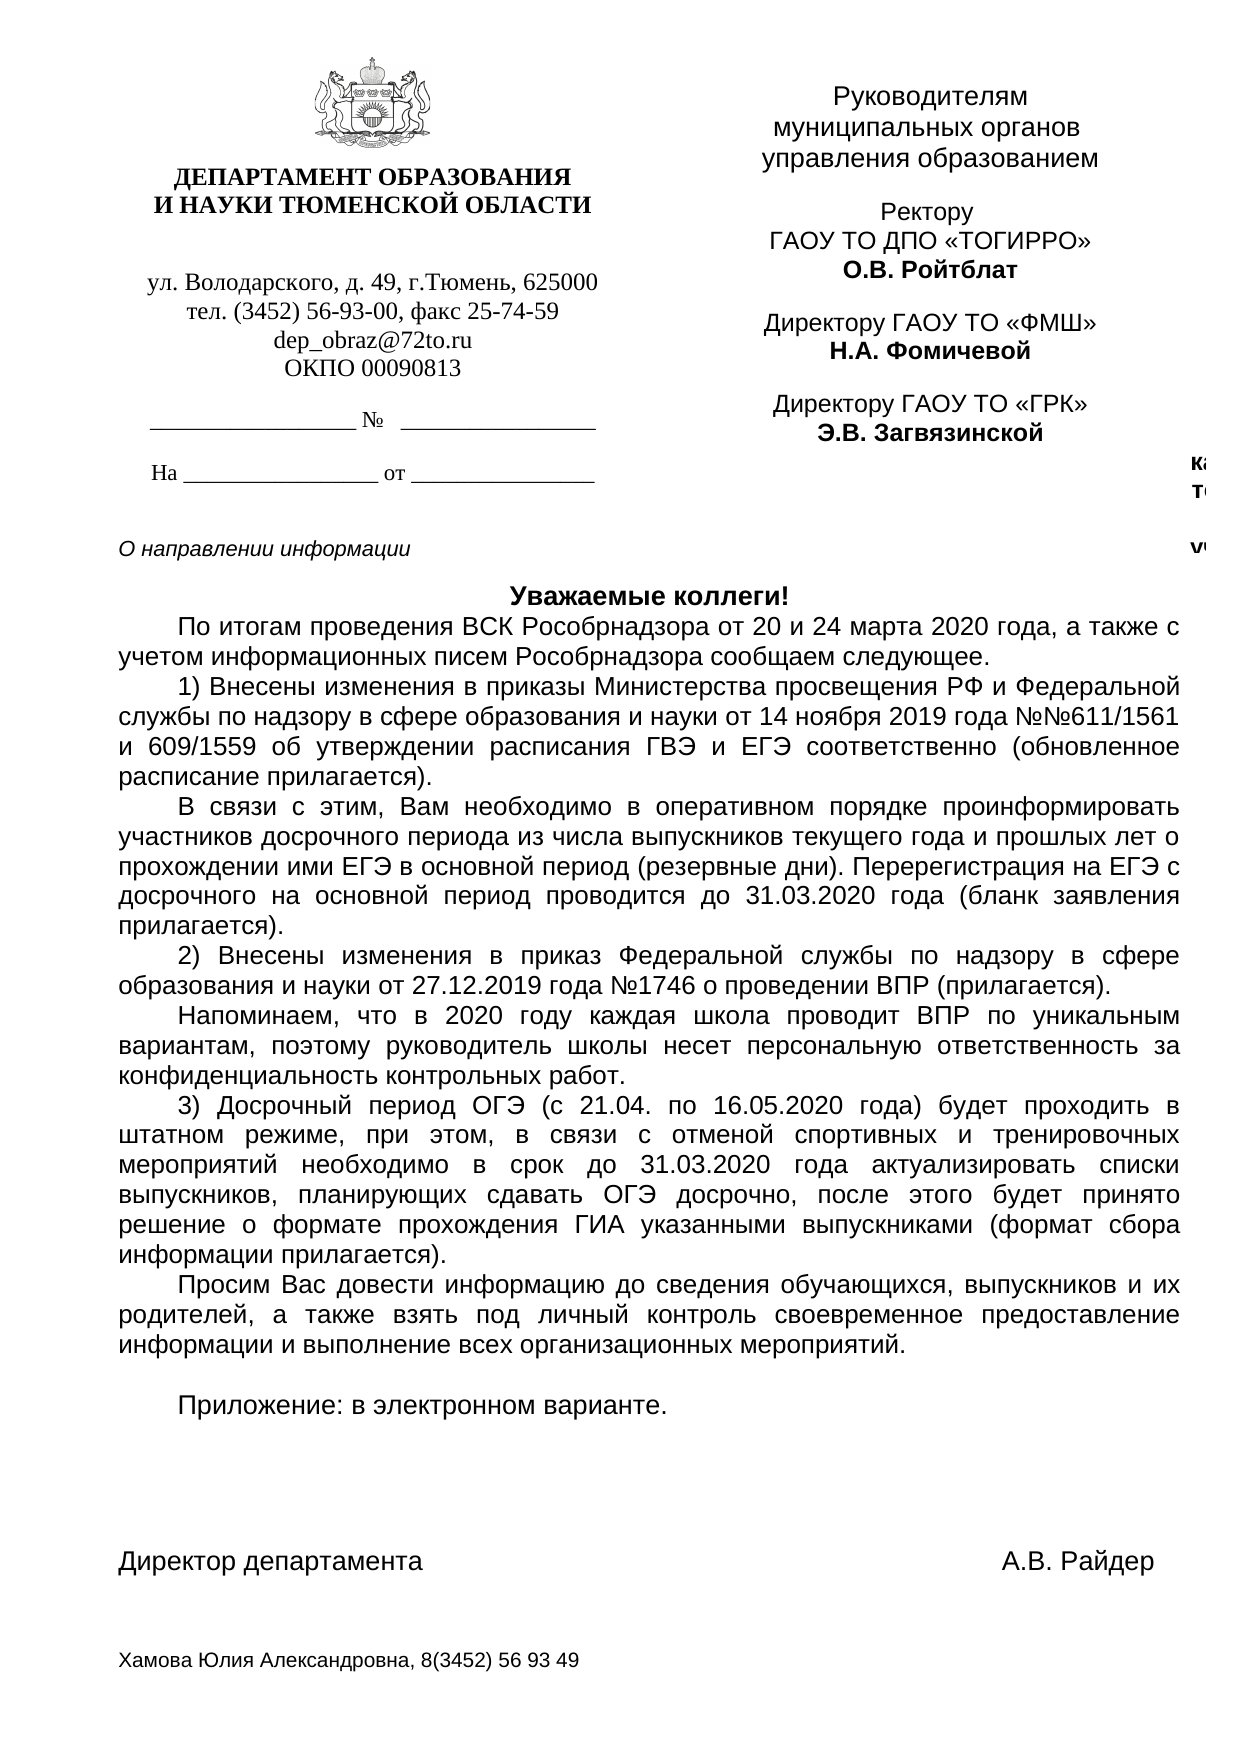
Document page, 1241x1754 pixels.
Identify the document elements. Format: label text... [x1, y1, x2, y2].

subtitle На _________________ от ________________ [73, 459, 672, 485]
text Э.В. Загвязинской [687, 418, 1191, 446]
text Руководителям [687, 79, 1191, 111]
text тел. (3452) 56-93-00, факс 25-74-59 [73, 296, 672, 325]
text 3) Досрочный период ОГЭ (с 21.04. по 16.05.2020 года) будет проходить в штатном режиме, при этом, в связи с отменой спортивных и тренировочных мероприятий необходимо в срок до 31.03.2020 года актуализировать списки выпускников, планирующих сдавать ОГЭ досрочно, после этого будет принято решение о формате прохождения ГИА указанными выпускниками (формат сбора информации прилагается). [118, 1090, 1181, 1269]
text муниципальных органов [687, 111, 1191, 142]
text Хамова Юлия Александровна, 8(3452) 56 93 49 [118, 1648, 1181, 1672]
text Ректору [687, 197, 1191, 226]
text 1) Внесены изменения в приказы Министерства просвещения РФ и Федеральной службы по надзору в сфере образования и науки от 14 ноября 2019 года №№611/1561 и 609/1559 об утверждении расписания ГВЭ и ЕГЭ соответственно (обновленное расписание прилагается). [118, 671, 1181, 791]
text ГАОУ ТО ДПО «ТОГИРРО» [687, 226, 1191, 255]
text dep_obraz@72to.ru [73, 325, 672, 353]
text 2) Внесены изменения в приказ Федеральной службы по надзору в сфере образования и науки от 27.12.2019 года №1746 о проведении ВПР (прилагается). [118, 940, 1181, 1000]
text О.В. Ройтблат [687, 255, 1191, 283]
text управления образованием [687, 142, 1191, 173]
text О направлении информации [118, 536, 654, 561]
text ОКПО 00090813 [73, 353, 672, 382]
text Н.А. Фомичевой [687, 336, 1191, 365]
text Напоминаем, что в 2020 году каждая школа проводит ВПР по уникальным вариантам, поэтому руководитель школы несет персональную ответственность за конфиденциальность контрольных работ. [118, 1000, 1181, 1090]
text По итогам проведения ВСК Рособрнадзора от 20 и 24 марта 2020 года, а также с учетом информационных писем Рособрнадзора сообщаем следующее. [118, 611, 1181, 671]
text Просим Вас довести информацию до сведения обучающихся, выпускников и их родителей, а также взять под личный контроль своевременное предоставление информации и выполнение всех организационных мероприятий. [118, 1269, 1181, 1359]
text __________________ № _________________ [73, 406, 672, 433]
text Директору ГАОУ ТО «ГРК» [687, 389, 1191, 418]
text ул. Володарского, д. 49, г.Тюмень, 625000 [73, 267, 672, 296]
text Директору ГАОУ ТО «ФМШ» [687, 307, 1191, 336]
text Директор департамента А.В. Райдер [118, 1545, 1181, 1576]
text кадетского училища [1189, 446, 1206, 553]
text Приложение: в электронном варианте. [118, 1389, 1181, 1420]
text Уважаемые коллеги! [118, 580, 1181, 611]
text ДЕПАРТАМЕНТ ОБРАЗОВАНИЯ И НАУКИ ТЮМЕНСКОЙ ОБЛАСТИ [73, 162, 672, 219]
text В связи с этим, Вам необходимо в оперативном порядке проинформировать участников досрочного периода из числа выпускников текущего года и прошлых лет о прохождении ими ЕГЭ в основной период (резервные дни). Перерегистрация на ЕГЭ с досрочного на основной период проводится до 31.03.2020 года (бланк заявления прилагается). [118, 791, 1181, 940]
